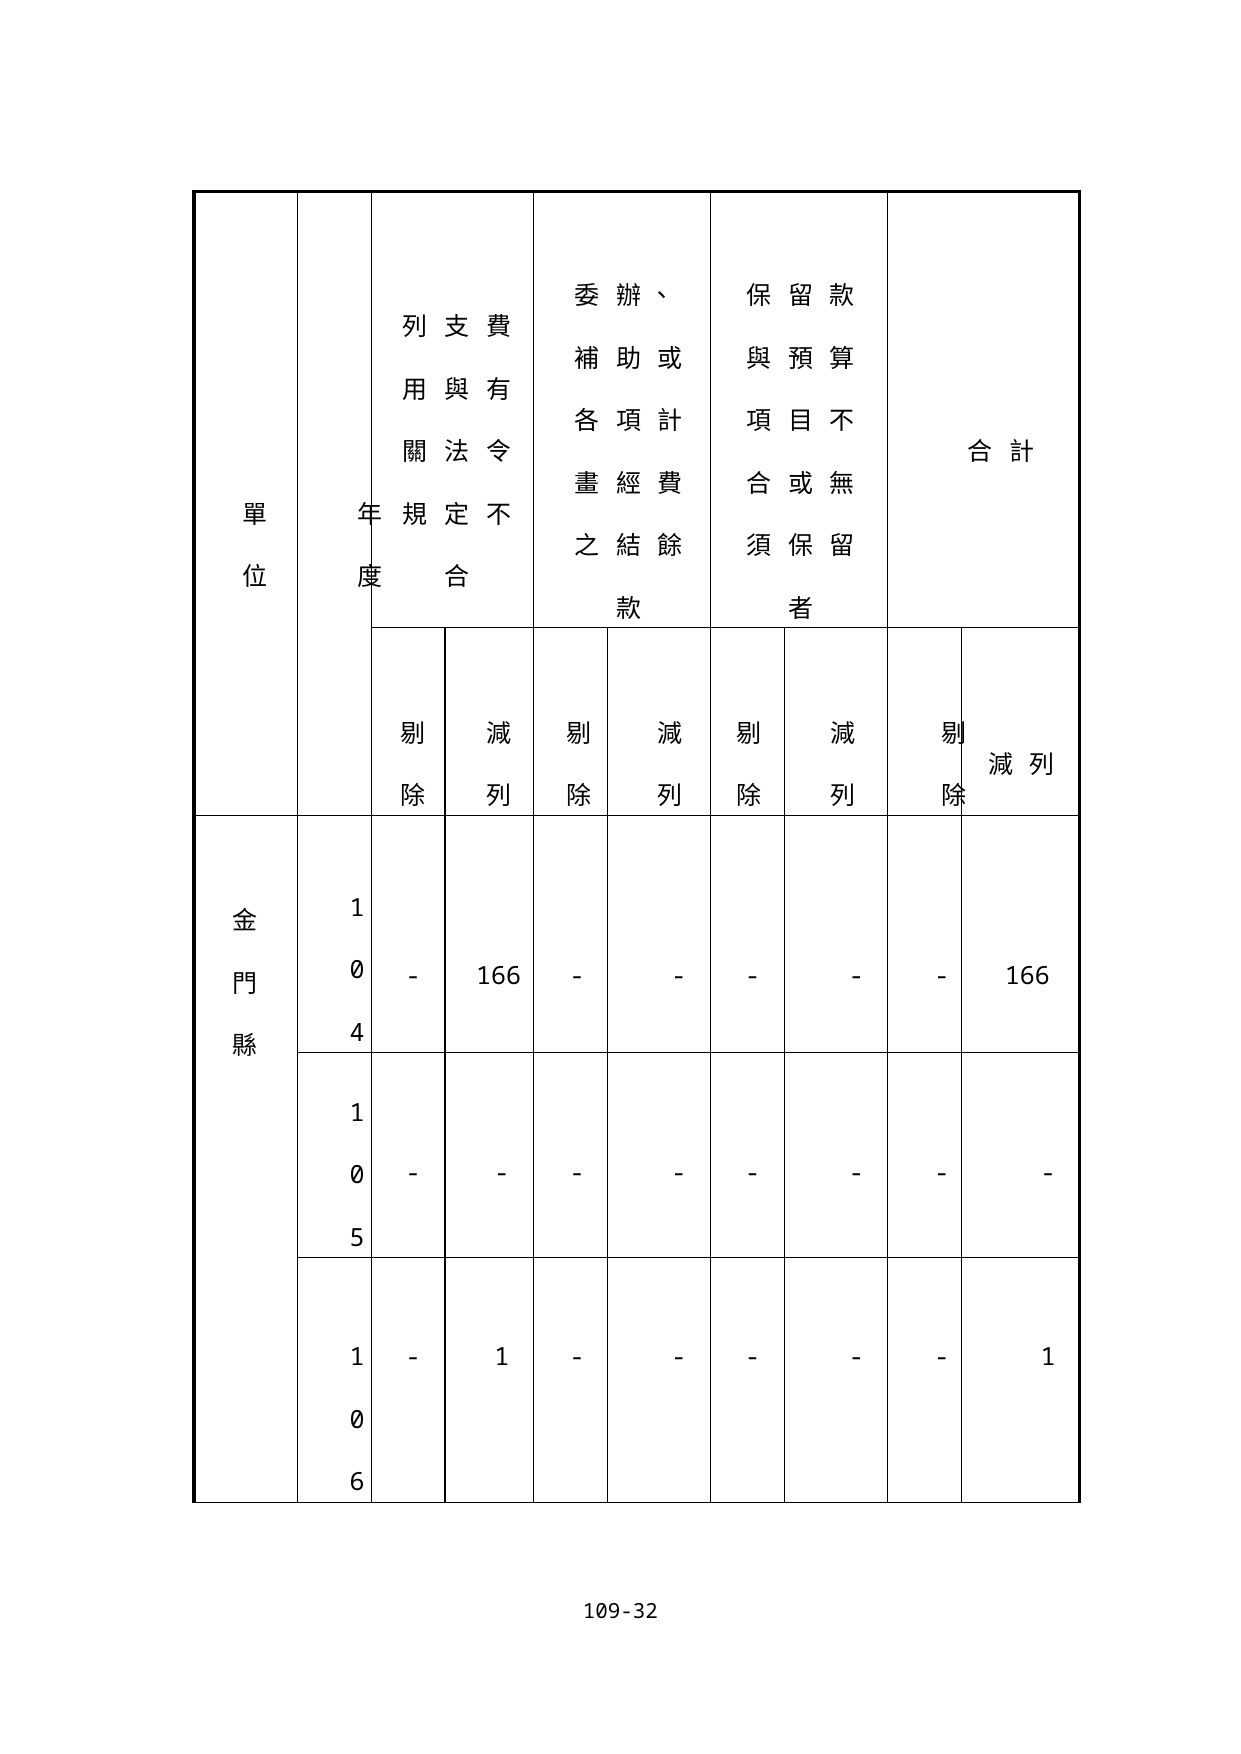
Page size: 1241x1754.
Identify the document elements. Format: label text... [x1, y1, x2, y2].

table_cell 105 [298, 1053, 371, 1257]
table_header 單位 [196, 193, 297, 814]
table_cell - [534, 1053, 607, 1257]
table_cell 106 [298, 1258, 371, 1502]
table_header 合計 [888, 193, 1078, 627]
table_cell - [785, 1258, 887, 1502]
table_cell 剔除 [372, 628, 444, 814]
table_cell - [372, 1258, 444, 1502]
table_cell 減列 [446, 628, 533, 814]
table_cell 166 [446, 816, 533, 1052]
table_cell - [608, 816, 710, 1052]
table_header 列支費用與有關法令規定不合 [372, 193, 533, 627]
table_cell 剔除 [711, 628, 784, 814]
table_header 年度 [298, 193, 371, 814]
table_cell - [608, 1053, 710, 1257]
table_cell 減列 [608, 628, 710, 814]
table_cell 1 [446, 1258, 533, 1502]
table_cell - [888, 816, 961, 1052]
table_cell 減列 [962, 628, 1078, 814]
table_header 委辦、補助或各項計畫經費之結餘款 [534, 193, 710, 627]
table_cell - [372, 1053, 444, 1257]
table_cell 剔除 [888, 628, 961, 814]
table_cell 減列 [785, 628, 887, 814]
table_cell - [785, 1053, 887, 1257]
table_header 保留款與預算項目不合或無須保留者 [711, 193, 887, 627]
table_cell - [785, 816, 887, 1052]
table_cell - [372, 816, 444, 1052]
table_cell 104 [298, 816, 371, 1052]
table_cell 剔除 [534, 628, 607, 814]
table_cell - [534, 1258, 607, 1502]
table_cell 金門縣 [196, 816, 297, 1502]
table_cell 166 [962, 816, 1078, 1052]
table_cell - [446, 1053, 533, 1257]
table_cell - [888, 1258, 961, 1502]
table_cell - [711, 1258, 784, 1502]
table_cell - [534, 816, 607, 1052]
table_cell - [888, 1053, 961, 1257]
table_cell - [711, 1053, 784, 1257]
table_cell - [608, 1258, 710, 1502]
table_cell - [962, 1053, 1078, 1257]
table_cell - [711, 816, 784, 1052]
table_cell 1 [962, 1258, 1078, 1502]
